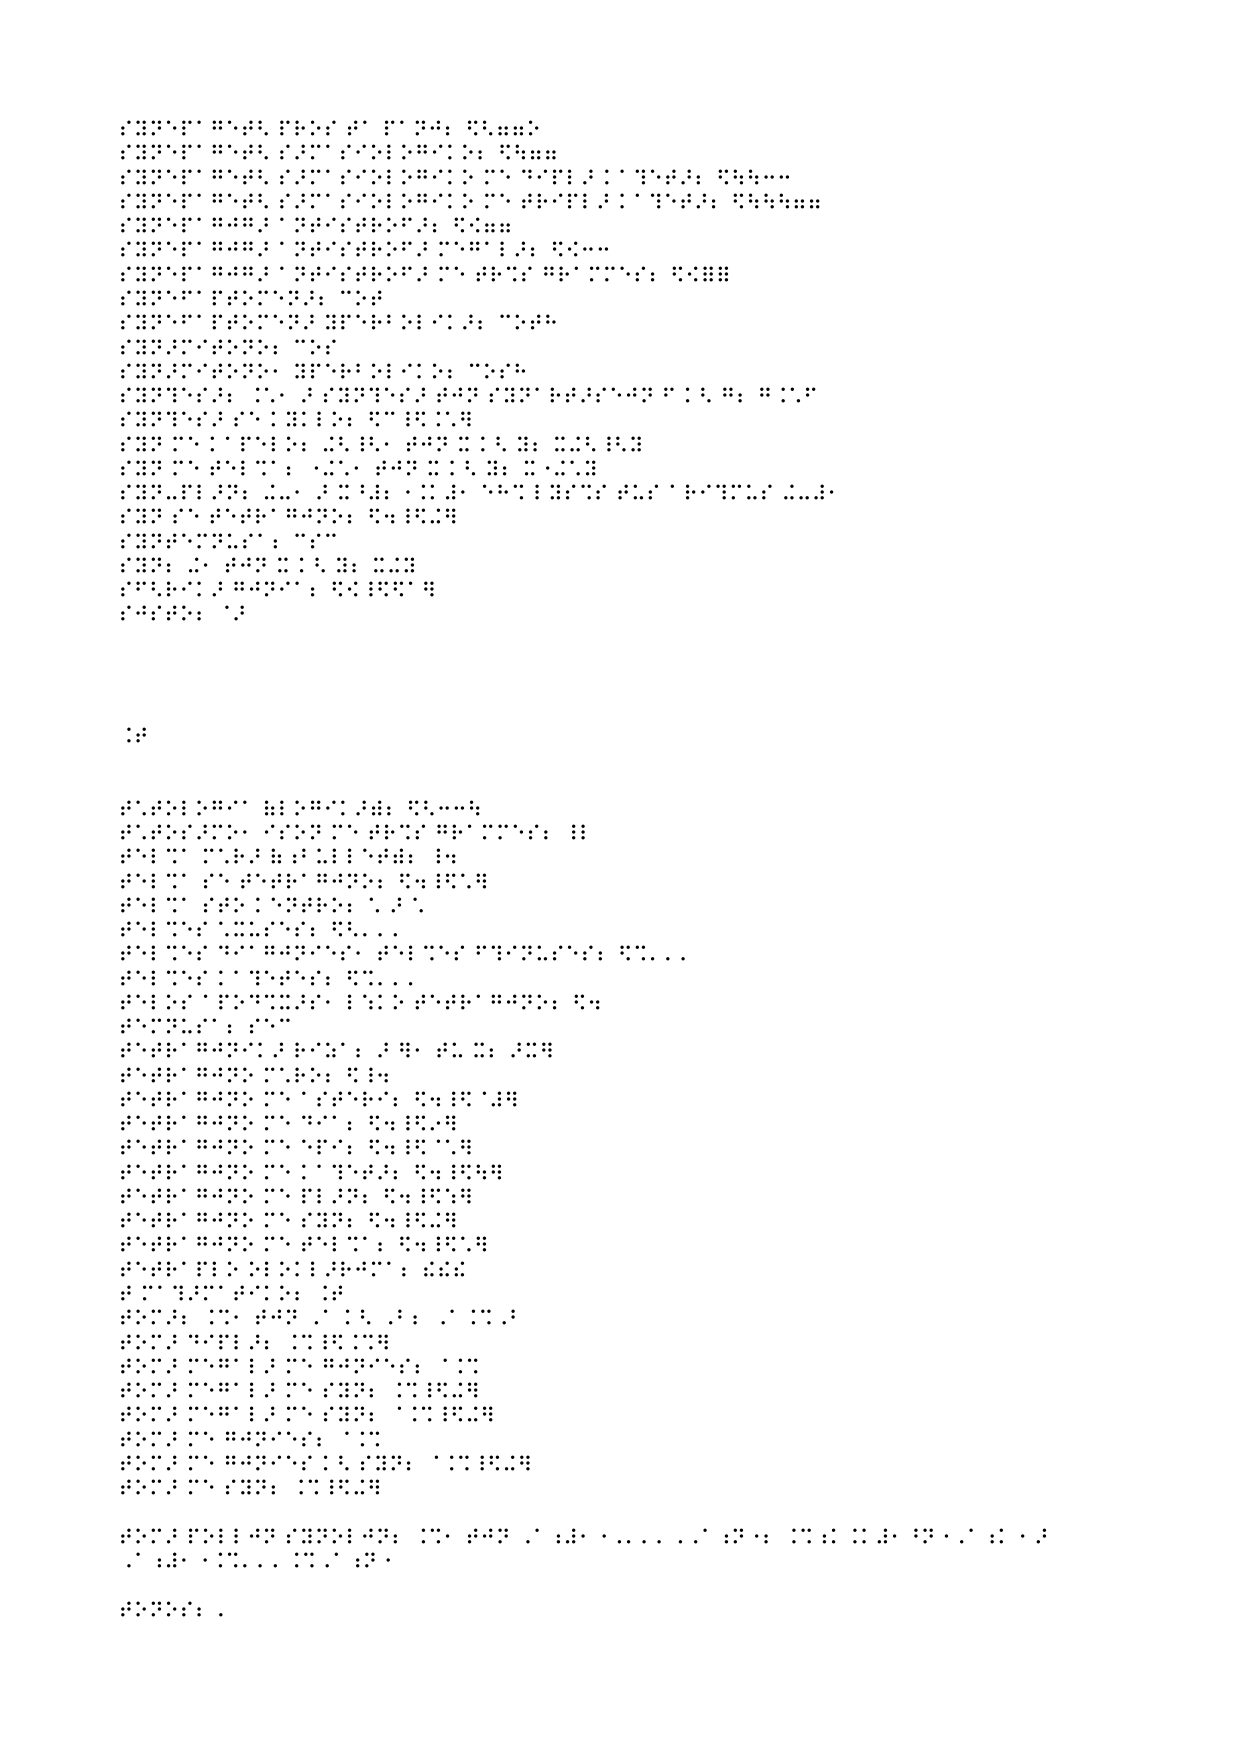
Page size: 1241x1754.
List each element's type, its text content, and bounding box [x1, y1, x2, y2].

text ⠎⠽⠝⠑⠋⠁⠏⠞⠕⠍⠑⠝⠜ ⠽⠏⠑⠗⠃⠕⠇⠊⠅⠜⠆ ⠉⠕⠞⠓ [118, 312, 1122, 337]
text ⠞⠕⠍⠜⠆ ⠨⠩⠂ ⠞⠚⠝ ⠠⠁ ⠅⠣ ⠠⠃⠆ ⠠⠁⠨⠩⠠⠃ [118, 1307, 1122, 1332]
text ⠞⠡⠞⠕⠇⠕⠛⠊⠁ ⠷⠇⠕⠛⠊⠅⠜⠾⠆ ⠫⠣⠒⠒⠳ [118, 798, 1122, 822]
text ⠞⠑⠇⠩⠁ ⠎⠑ ⠞⠑⠞⠗⠁⠛⠚⠝⠕⠆ ⠫⠲⠸⠫⠡⠻ [118, 871, 1122, 895]
text ⠎⠽⠝⠑⠋⠁⠏⠞⠕⠍⠑⠝⠜⠆ ⠉⠕⠞ [118, 288, 1122, 312]
text ⠞⠑⠇⠩⠑⠎ ⠙⠊⠁⠛⠚⠝⠊⠑⠎⠂ ⠞⠑⠇⠩⠑⠎ ⠋⠹⠊⠝⠥⠎⠑⠎⠆ ⠫⠩⠄⠄⠄ [118, 943, 1122, 968]
text ⠞⠕⠍⠜ ⠍⠑ ⠛⠚⠝⠊⠑⠎ ⠅⠣ ⠎⠽⠝⠆ ⠈⠨⠩⠸⠫⠬⠻ [118, 1453, 1122, 1477]
text ⠎⠽⠝⠞⠑⠍⠝⠥⠎⠁⠆ ⠉⠎⠉ [118, 531, 1122, 555]
text ⠞⠕⠍⠜ ⠍⠑⠛⠁⠇⠜ ⠍⠑ ⠎⠽⠝⠆ ⠨⠩⠸⠫⠬⠻ [118, 1380, 1122, 1404]
text ⠎⠽⠝⠆ ⠬⠂ ⠞⠚⠝ ⠭ ⠅⠣ ⠽⠆ ⠭⠬⠽ [118, 555, 1122, 579]
text ⠞⠕⠍⠜ ⠏⠕⠇⠇⠚⠝ ⠎⠽⠝⠕⠇⠚⠝⠆ ⠨⠩⠂ ⠞⠚⠝ ⠠⠁⠰⠼⠂⠐⠠⠄⠄⠄⠠⠠⠁⠰⠝⠐⠆ ⠨⠩⠰⠅⠨⠅⠼⠂⠘⠝⠐⠠⠁⠰⠅⠐ ⠜ ⠠⠁⠰⠼⠂⠐⠨⠩⠄⠄⠄⠨⠩⠠⠁⠰⠝⠐ [118, 1526, 1122, 1574]
text ⠞⠑⠞⠗⠁⠛⠚⠝⠕ ⠍⠑ ⠎⠽⠝⠆ ⠫⠲⠸⠫⠬⠻ [118, 1210, 1122, 1234]
text ⠞⠑⠇⠩⠑⠎ ⠡⠭⠥⠎⠑⠎⠆ ⠫⠣⠄⠄⠄ [118, 919, 1122, 943]
text ⠎⠽⠝⠹⠑⠎⠜⠆ ⠨⠡⠂ ⠜ ⠎⠽⠝⠹⠑⠎⠜ ⠞⠚⠝ ⠎⠽⠝⠁⠗⠞⠜⠎⠑⠚⠝ ⠋ ⠅⠣ ⠛⠆ ⠛⠨⠡⠋ [118, 385, 1122, 409]
text ⠞⠑⠞⠗⠁⠛⠚⠝⠊⠅⠜ ⠗⠊⠵⠁⠆ ⠜ ⠻⠂ ⠞⠥ ⠭⠆ ⠜⠭⠻ [118, 1040, 1122, 1065]
text ⠎⠽⠝⠑⠏⠁⠛⠚⠛⠜ ⠁⠝⠞⠊⠎⠞⠗⠕⠋⠜⠆ ⠫⠪⠶⠶ [118, 215, 1122, 239]
text ⠞⠕⠍⠜ ⠍⠑ ⠎⠽⠝⠆ ⠨⠩⠸⠫⠬⠻ [118, 1477, 1122, 1502]
text ⠞⠕⠍⠜ ⠍⠑⠛⠁⠇⠜ ⠍⠑ ⠎⠽⠝⠆ ⠈⠨⠩⠸⠫⠬⠻ [118, 1404, 1122, 1429]
text ⠎⠽⠝⠑⠏⠁⠛⠑⠞⠣ ⠎⠜⠍⠁⠎⠊⠕⠇⠕⠛⠊⠅⠕ ⠍⠑ ⠞⠗⠊⠏⠇⠜ ⠅⠁⠹⠑⠞⠜⠆ ⠫⠳⠳⠳⠶⠶ [118, 191, 1122, 215]
text ⠎⠽⠝⠹⠑⠎⠜ ⠎⠑ ⠅⠽⠅⠇⠕⠆ ⠫⠉⠸⠫⠨⠡⠻ [118, 409, 1122, 434]
text ⠎⠽⠝ ⠍⠑ ⠞⠑⠇⠩⠁⠆ ⠐⠬⠡⠂ ⠞⠚⠝ ⠭ ⠅⠣ ⠽⠆ ⠭⠐⠬⠡⠽ [118, 458, 1122, 482]
text ⠞⠑⠞⠗⠁⠛⠚⠝⠕ ⠍⠑ ⠁⠎⠞⠑⠗⠊⠆ ⠫⠲⠸⠫⠈⠼⠻ [118, 1089, 1122, 1113]
text ⠞⠑⠇⠩⠁ ⠎⠞⠕ ⠅⠑⠝⠞⠗⠕⠆ ⠡ ⠜ ⠡ [118, 895, 1122, 919]
text ⠎⠽⠝⠑⠏⠁⠛⠚⠛⠜ ⠁⠝⠞⠊⠎⠞⠗⠕⠋⠜ ⠍⠑ ⠞⠗⠩⠎ ⠛⠗⠁⠍⠍⠑⠎⠆ ⠫⠪⠿⠿ [118, 264, 1122, 288]
text ⠞ ⠍⠁⠹⠜⠍⠁⠞⠊⠅⠕⠆ ⠨⠞ [118, 1283, 1122, 1307]
text ⠞⠑⠞⠗⠁⠏⠇⠕ ⠕⠇⠕⠅⠇⠜⠗⠚⠍⠁⠆ ⠮⠮⠮ [118, 1259, 1122, 1283]
text ⠎⠽⠝⠤⠏⠇⠜⠝⠆ ⠬⠤⠂ ⠜ ⠭⠘⠼⠆⠐⠨⠅⠼⠂ ⠑⠓⠩ ⠇⠽⠎⠩⠎ ⠞⠥⠎ ⠁⠗⠊⠹⠍⠥⠎ ⠬⠤⠼⠂ [118, 482, 1122, 506]
text ⠞⠑⠞⠗⠁⠛⠚⠝⠕ ⠍⠑ ⠅⠁⠹⠑⠞⠜⠆ ⠫⠲⠸⠫⠳⠻ [118, 1162, 1122, 1186]
text ⠞⠕⠝⠕⠎⠆ ⠄ [118, 1599, 1122, 1623]
text ⠎⠽⠝⠜⠍⠊⠞⠕⠝⠕⠂ ⠽⠏⠑⠗⠃⠕⠇⠊⠅⠕⠆ ⠉⠕⠎⠓ [118, 361, 1122, 385]
text ⠎⠽⠝ ⠍⠑ ⠅⠁⠏⠑⠇⠕⠆ ⠬⠣⠸⠣⠂ ⠞⠚⠝ ⠭ ⠅⠣ ⠽⠆ ⠭⠬⠣⠸⠣⠽ [118, 434, 1122, 458]
text ⠎⠋⠣⠗⠊⠅⠜ ⠛⠚⠝⠊⠁⠆ ⠫⠪⠸⠫⠫⠁⠻ [118, 579, 1122, 603]
text ⠞⠑⠍⠝⠥⠎⠁⠆ ⠎⠑⠉ [118, 1016, 1122, 1040]
text ⠎⠽⠝⠜⠍⠊⠞⠕⠝⠕⠆ ⠉⠕⠎ [118, 337, 1122, 361]
text ⠞⠕⠍⠜ ⠙⠊⠏⠇⠜⠆ ⠨⠩⠸⠫⠨⠩⠻ [118, 1332, 1122, 1356]
text ⠎⠽⠝⠑⠏⠁⠛⠑⠞⠣ ⠏⠗⠕⠎ ⠞⠁ ⠏⠁⠝⠚⠆ ⠫⠣⠶⠶⠕ [118, 118, 1122, 142]
text ⠎⠽⠝ ⠎⠑ ⠞⠑⠞⠗⠁⠛⠚⠝⠕⠆ ⠫⠲⠸⠫⠬⠻ [118, 506, 1122, 531]
text ⠎⠽⠝⠑⠏⠁⠛⠚⠛⠜ ⠁⠝⠞⠊⠎⠞⠗⠕⠋⠜ ⠍⠑⠛⠁⠇⠜⠆ ⠫⠪⠒⠒ [118, 239, 1122, 264]
text ⠞⠑⠇⠩⠑⠎ ⠅⠁⠹⠑⠞⠑⠎⠆ ⠫⠩⠄⠄⠄ [118, 968, 1122, 992]
text ⠞⠑⠞⠗⠁⠛⠚⠝⠕ ⠍⠑ ⠏⠇⠜⠝⠆ ⠫⠲⠸⠫⠱⠻ [118, 1186, 1122, 1210]
text ⠞⠑⠇⠕⠎ ⠁⠏⠕⠙⠩⠭⠜⠎⠂ ⠇⠱⠅⠕ ⠞⠑⠞⠗⠁⠛⠚⠝⠕⠆ ⠫⠲ [118, 992, 1122, 1016]
text ⠞⠕⠍⠜ ⠍⠑ ⠛⠚⠝⠊⠑⠎⠆ ⠈⠨⠩ [118, 1429, 1122, 1453]
text ⠞⠑⠞⠗⠁⠛⠚⠝⠕ ⠍⠑ ⠙⠊⠁⠆ ⠫⠲⠸⠫⠔⠻ [118, 1113, 1122, 1137]
text ⠞⠑⠞⠗⠁⠛⠚⠝⠕ ⠍⠑ ⠞⠑⠇⠩⠁⠆ ⠫⠲⠸⠫⠡⠻ [118, 1234, 1122, 1259]
text ⠎⠽⠝⠑⠏⠁⠛⠑⠞⠣ ⠎⠜⠍⠁⠎⠊⠕⠇⠕⠛⠊⠅⠕⠆ ⠫⠳⠶⠶ [118, 142, 1122, 167]
text ⠨⠞ [118, 725, 1122, 749]
text ⠞⠑⠞⠗⠁⠛⠚⠝⠕ ⠍⠡⠗⠕⠆ ⠫⠸⠲ [118, 1065, 1122, 1089]
text ⠞⠑⠞⠗⠁⠛⠚⠝⠕ ⠍⠑ ⠑⠏⠊⠆ ⠫⠲⠸⠫⠈⠡⠻ [118, 1137, 1122, 1162]
text ⠎⠚⠎⠞⠕⠆ ⠈⠜ [118, 603, 1122, 628]
text ⠞⠡⠞⠕⠎⠜⠍⠕⠂ ⠊⠎⠕⠝ ⠍⠑ ⠞⠗⠩⠎ ⠛⠗⠁⠍⠍⠑⠎⠆ ⠸⠇ [118, 822, 1122, 846]
text ⠞⠕⠍⠜ ⠍⠑⠛⠁⠇⠜ ⠍⠑ ⠛⠚⠝⠊⠑⠎⠆ ⠈⠨⠩ [118, 1356, 1122, 1380]
text ⠞⠑⠇⠩⠁ ⠍⠡⠗⠜ ⠷⠰⠃⠥⠇⠇⠑⠞⠾⠆ ⠸⠲ [118, 846, 1122, 871]
text ⠎⠽⠝⠑⠏⠁⠛⠑⠞⠣ ⠎⠜⠍⠁⠎⠊⠕⠇⠕⠛⠊⠅⠕ ⠍⠑ ⠙⠊⠏⠇⠜ ⠅⠁⠹⠑⠞⠜⠆ ⠫⠳⠳⠒⠒ [118, 167, 1122, 191]
